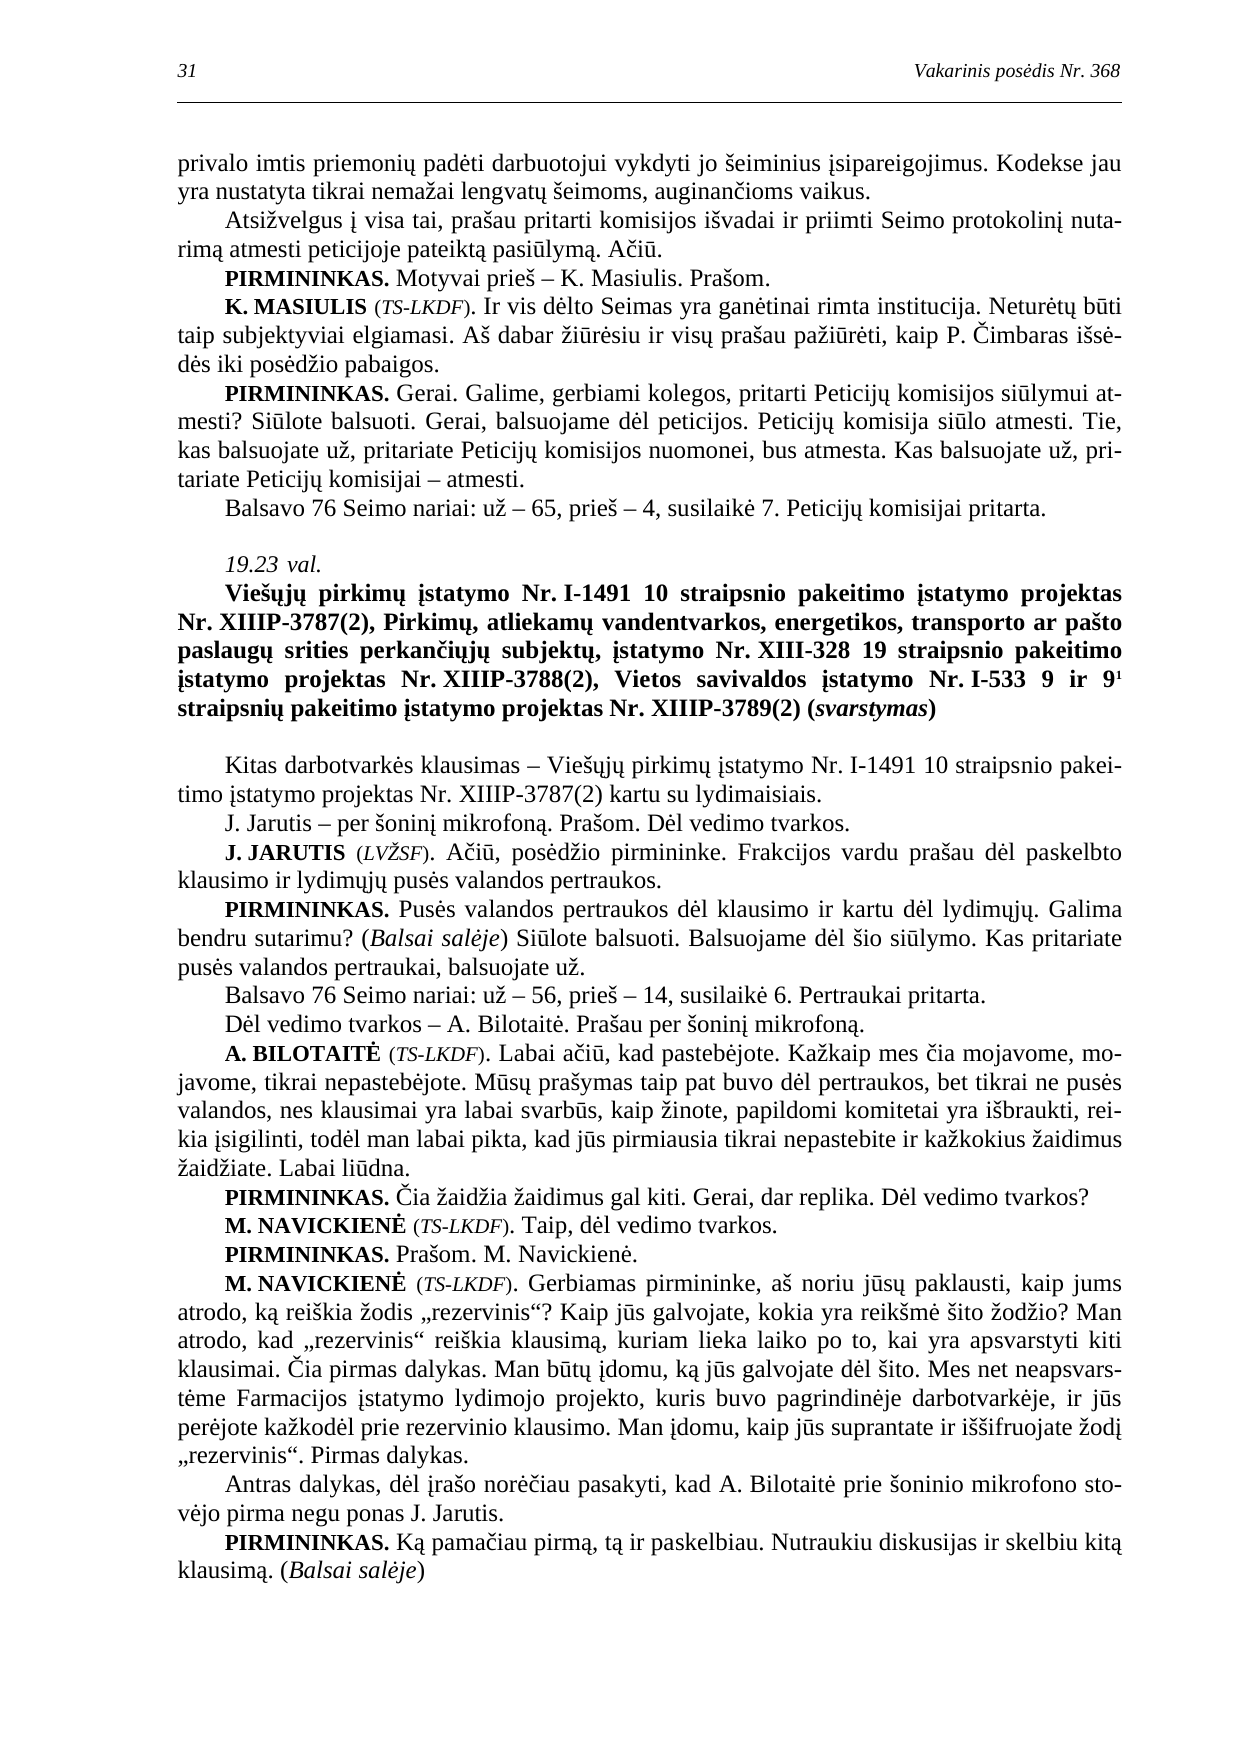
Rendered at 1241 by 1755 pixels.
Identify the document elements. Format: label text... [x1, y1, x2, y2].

text Vie­šų­jų pir­ki­mų įsta­ty­mo Nr. I-1491 10 straips­nio pa­kei­ti­mo įsta­ty­mo pro­jek­tas Nr. XIIIP-3787(2), Pir­ki­mų, at­lie­ka­mų van­dent­var­kos, ener­ge­ti­kos, trans­por­to ar paš­to pa­slau­gų sri­ties per­kan­čių­jų sub­jek­tų, įsta­ty­mo Nr. XIII-328 19 straips­nio pa­kei­ti­mo įsta­ty­mo pro­jek­tas Nr. XIIIP-3788(2), Vie­tos sa­vi­val­dos įsta­ty­mo Nr. I-533 9 ir 91 straips­nių pa­kei­ti­mo įsta­ty­mo pro­jek­tas Nr. XIIIP-3789(2) (svars­ty­mas) [177, 578, 1122, 722]
text J. Ja­ru­tis – per šo­ni­nį mik­ro­fo­ną. Pra­šom. Dėl ve­di­mo tvar­kos. [177, 808, 1122, 837]
text 19.23 val. [224, 550, 1122, 578]
text A. BILOTAITĖ (TS-LKDF). La­bai ačiū, kad pa­ste­bė­jo­te. Kaž­kaip mes čia mo­ja­vo­me, mo­ja­vo­me, tik­rai ne­pa­ste­bė­jo­te. Mū­sų pra­šy­mas taip pat bu­vo dėl per­trau­kos, bet tik­rai ne pu­sės va­lan­dos, nes klau­si­mai yra la­bai svar­būs, kaip ži­no­te, pa­pil­do­mi ko­mi­te­tai yra iš­brauk­ti, rei­kia įsi­gi­lin­ti, to­dėl man la­bai pik­ta, kad jūs pir­miau­sia tik­rai ne­pa­ste­bi­te ir kaž­ko­kius žai­di­mus žai­džia­te. La­bai liūd­na. [177, 1038, 1122, 1182]
text M. NAVICKIENĖ (TS-LKDF). Ger­bia­mas pir­mi­nin­ke, aš no­riu jū­sų pa­klaus­ti, kaip jums at­ro­do, ką reiš­kia žo­dis „re­zer­vi­nis“? Kaip jūs gal­vo­ja­te, ko­kia yra reikš­mė ši­to žo­džio? Man at­ro­do, kad „re­zer­vi­nis“ reiš­kia klau­si­mą, ku­riam lie­ka lai­ko po to, kai yra ap­svars­ty­ti ki­ti klau­si­mai. Čia pir­mas da­ly­kas. Man bū­tų įdo­mu, ką jūs gal­vo­ja­te dėl ši­to. Mes net ne­ap­svars­tė­me Far­ma­ci­jos įsta­ty­mo ly­di­mo­jo pro­jek­to, ku­ris bu­vo pa­grin­di­nė­je dar­bo­tvarkėje, ir jūs per­ėjo­te kaž­ko­dėl prie re­zer­vi­nio klau­si­mo. Man įdo­mu, kaip jūs su­pran­ta­te ir iš­šif­ruo­ja­te žo­dį „re­zer­vi­nis“. Pir­mas da­ly­kas. [177, 1268, 1122, 1469]
text PIRMININKAS. Ką pa­ma­čiau pir­mą, tą ir pa­skel­biau. Nu­trau­kiu dis­ku­si­jas ir skel­biu ki­tą klau­si­mą. (Bal­sai sa­lė­je) [177, 1527, 1122, 1584]
text Bal­sa­vo 76 Sei­mo na­riai: už – 56, prieš – 14, su­si­lai­kė 6. Per­trau­kai pri­tar­ta. [177, 980, 1122, 1009]
text Dėl ve­di­mo tvar­kos – A. Bi­lo­tai­tė. Pra­šau per šo­ni­nį mik­ro­fo­ną. [177, 1009, 1122, 1038]
text J. JARUTIS (LVŽSF). Ačiū, po­sė­džio pir­mi­nin­ke. Frak­ci­jos var­du pra­šau dėl pa­skelb­to klau­si­mo ir ly­di­mų­jų pu­sės va­lan­dos per­trau­kos. [177, 837, 1122, 894]
text M. NAVICKIENĖ (TS-LKDF). Taip, dėl ve­di­mo tvar­kos. [177, 1210, 1122, 1239]
text Ant­ras da­ly­kas, dėl įra­šo no­rė­čiau pa­sa­ky­ti, kad A. Bi­lo­tai­tė prie šo­ni­nio mik­ro­fo­no sto­vė­jo pir­ma ne­gu po­nas J. Ja­ru­tis. [177, 1469, 1122, 1527]
text Ki­tas dar­bo­tvarkės klau­si­mas – Vie­šų­jų pir­ki­mų įsta­ty­mo Nr. I-1491 10 straips­nio pa­kei­ti­mo įsta­ty­mo pro­jek­tas Nr. XIIIP-3787(2) kar­tu su ly­di­mai­siais. [177, 750, 1122, 808]
text PIRMININKAS. Pu­sės va­lan­dos per­trau­kos dėl klau­si­mo ir kar­tu dėl ly­di­mų­jų. Ga­li­ma ben­dru su­ta­ri­mu? (Bal­sai sa­lė­je) Siū­lo­te bal­suo­ti. Bal­suo­ja­me dėl šio siū­ly­mo. Kas pri­ta­ria­te pu­sės va­lan­dos per­trau­kai, bal­suo­ja­te už. [177, 894, 1122, 980]
text pri­va­lo im­tis prie­mo­nių pa­dė­ti dar­buo­to­jui vyk­dy­ti jo šei­mi­nius įsi­pa­rei­go­ji­mus. Ko­dek­se jau yra nu­sta­ty­ta tik­rai ne­ma­žai leng­va­tų šei­moms, au­gi­nan­čioms vai­kus. [177, 148, 1122, 205]
text At­si­žvel­gus į vi­sa tai, pra­šau pri­tar­ti ko­mi­si­jos iš­va­dai ir pri­im­ti Sei­mo pro­to­ko­li­nį nu­ta­ri­mą at­mes­ti pe­ti­ci­jo­je pa­teik­tą pa­siū­ly­mą. Ačiū. [177, 205, 1122, 263]
text PIRMININKAS. Ge­rai. Ga­li­me, ger­bia­mi ko­le­gos, pri­tar­ti Pe­ti­ci­jų ko­mi­si­jos siū­ly­mui at­mes­ti? Siū­lo­te bal­suo­ti. Ge­rai, bal­suo­ja­me dėl pe­ti­ci­jos. Pe­ti­ci­jų ko­mi­si­ja siū­lo at­mes­ti. Tie, kas bal­suo­ja­te už, pri­ta­ria­te Pe­ti­ci­jų ko­mi­si­jos nuo­mo­nei, bus at­mes­ta. Kas bal­suo­ja­te už, pri­ta­ria­te Pe­ti­ci­jų ko­mi­si­jai – at­mes­ti. [177, 378, 1122, 493]
text Bal­sa­vo 76 Sei­mo na­riai: už – 65, prieš – 4, su­si­lai­kė 7. Pe­ti­ci­jų ko­mi­si­jai pri­tar­ta. [177, 493, 1122, 521]
text PIRMININKAS. Pra­šom. M. Na­vic­kie­nė. [177, 1239, 1122, 1268]
text PIRMININKAS. Čia žai­džia žai­di­mus gal ki­ti. Ge­rai, dar re­pli­ka. Dėl ve­di­mo tvar­kos? [177, 1182, 1122, 1210]
text PIRMININKAS. Mo­ty­vai prieš – K. Ma­siu­lis. Pra­šom. [177, 263, 1122, 291]
text K. MASIULIS (TS-LKDF). Ir vis dėl­to Sei­mas yra ga­nė­ti­nai rim­ta ins­ti­tu­ci­ja. Ne­tu­rė­tų bū­ti taip sub­jek­ty­viai el­gia­ma­si. Aš da­bar žiū­rė­siu ir vi­sų pra­šau pa­žiū­rė­ti, kaip P. Čim­ba­ras iš­sė­dės iki po­sė­džio pa­bai­gos. [177, 291, 1122, 378]
